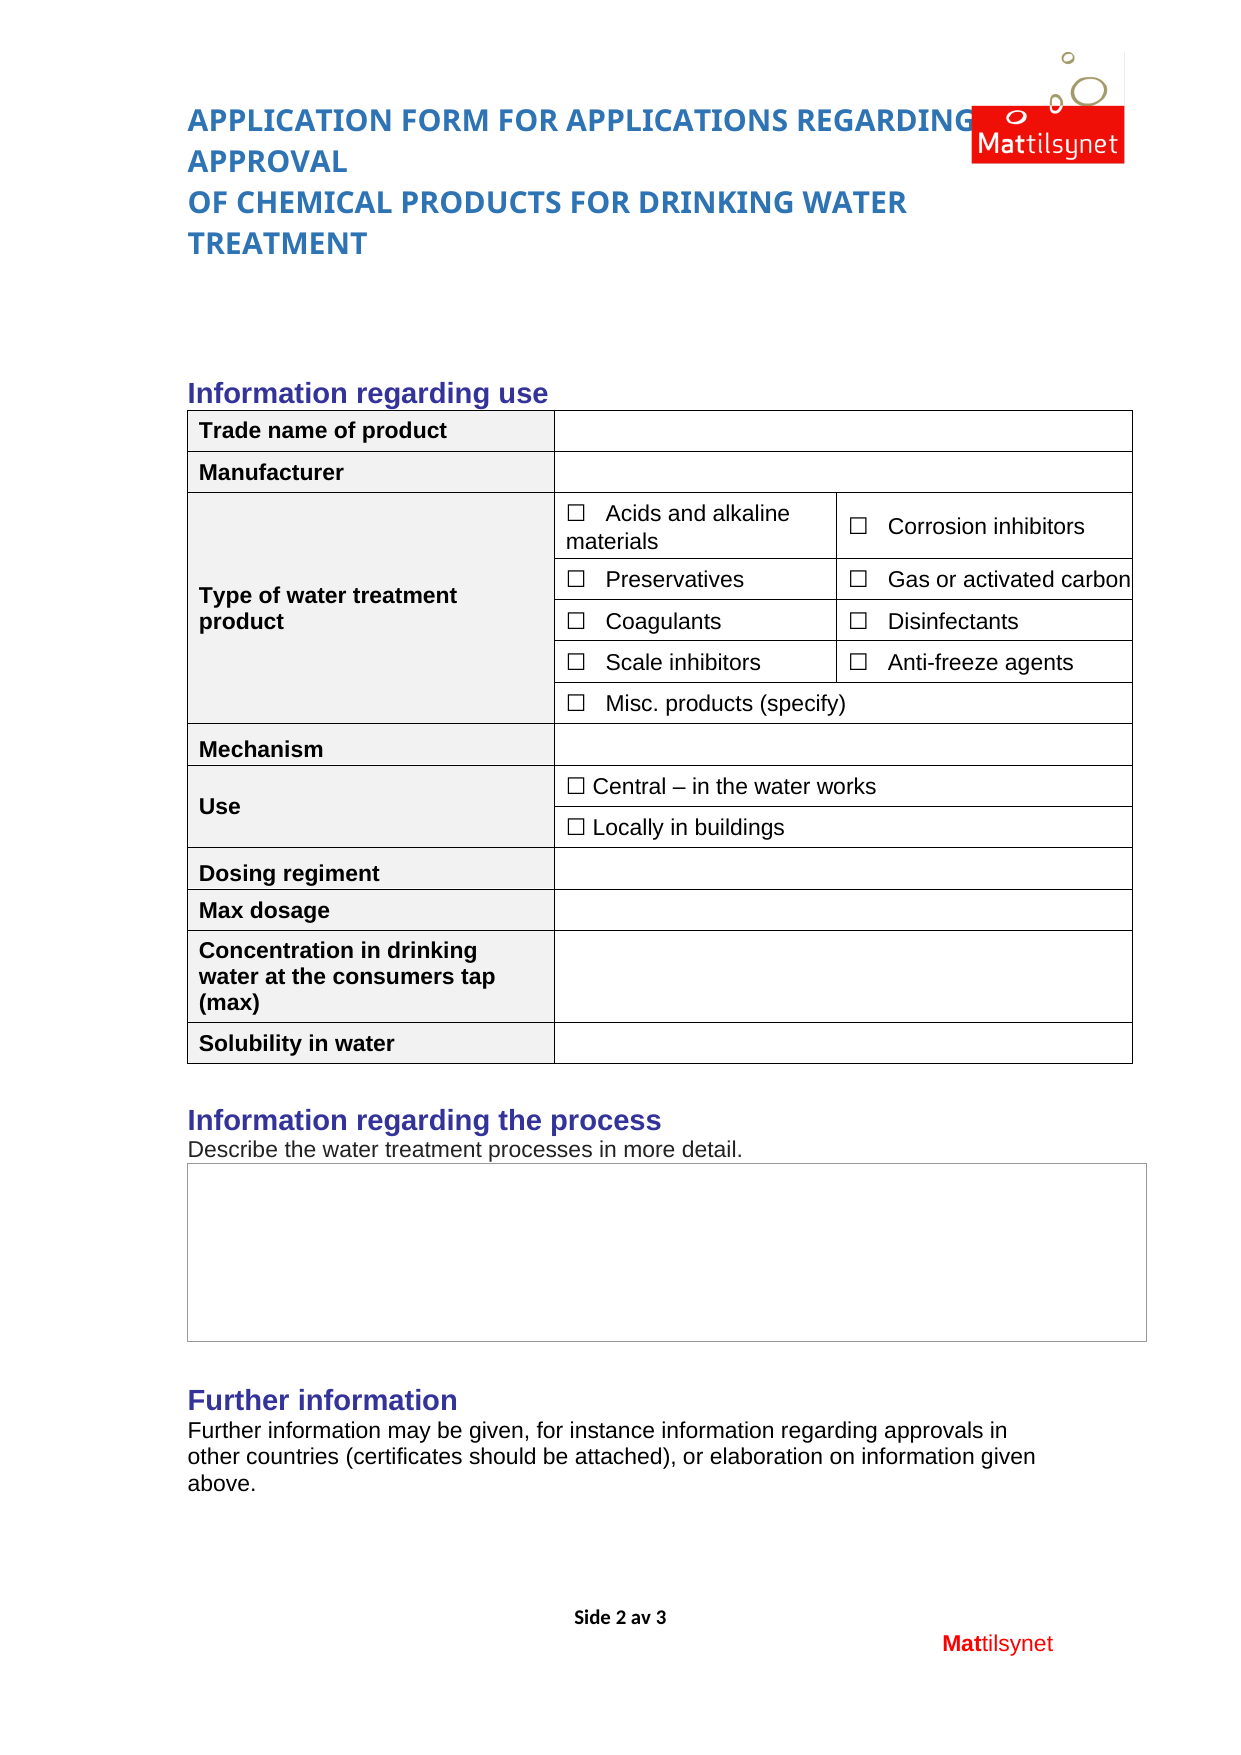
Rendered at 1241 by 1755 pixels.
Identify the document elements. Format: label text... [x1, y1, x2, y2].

table_cell Dosing regiment [188, 848, 554, 888]
table_header [188, 1164, 1146, 1341]
table_cell ☐ Central – in the water works [555, 766, 1073, 806]
table_cell ☐ Gas or activated carbon [837, 559, 1132, 599]
table_cell Concentration in drinking water at the consumers tap (max) [188, 931, 554, 1022]
table_cell [555, 1023, 1132, 1063]
table_cell [1073, 683, 1132, 723]
text Information regarding the process [187, 1103, 1053, 1136]
table_cell Mechanism [188, 724, 554, 764]
table_cell ☐ Preservatives [555, 559, 836, 599]
text Describe the water treatment processes in more detail. [187, 1136, 1053, 1163]
table_cell ☐ Coagulants [555, 600, 836, 640]
table_header Trade name of product [188, 411, 554, 451]
table_cell Solubility in water [188, 1023, 554, 1063]
table_header [555, 411, 1132, 451]
table_cell [555, 931, 1132, 1022]
text Further information may be given, for instance information regarding approvals in other countries (certificates should be attached), or elaboration on information given above. [187, 1417, 1053, 1496]
table_cell Max dosage [188, 890, 554, 930]
table_cell [555, 724, 1132, 764]
table_cell [1073, 766, 1132, 806]
table_cell ☐ Anti-freeze agents [837, 641, 1132, 682]
table_cell [555, 890, 1132, 930]
table_cell Type of water treatment product [188, 493, 554, 723]
table_cell Use [188, 766, 554, 847]
table_cell ☐ Scale inhibitors [555, 641, 836, 682]
table_cell ☐ Misc. products (specify) [555, 683, 1073, 723]
table_cell ☐ Corrosion inhibitors [837, 493, 1132, 558]
table_cell [555, 848, 1132, 888]
table_cell [555, 452, 1132, 492]
table_cell ☐ Disinfectants [837, 600, 1132, 640]
table_cell ☐ Locally in buildings [555, 807, 1132, 847]
text Further information [187, 1383, 1053, 1417]
table_cell ☐ Acids and alkaline materials [555, 493, 836, 558]
text Information regarding use [187, 376, 1053, 409]
table_cell Manufacturer [188, 452, 554, 492]
